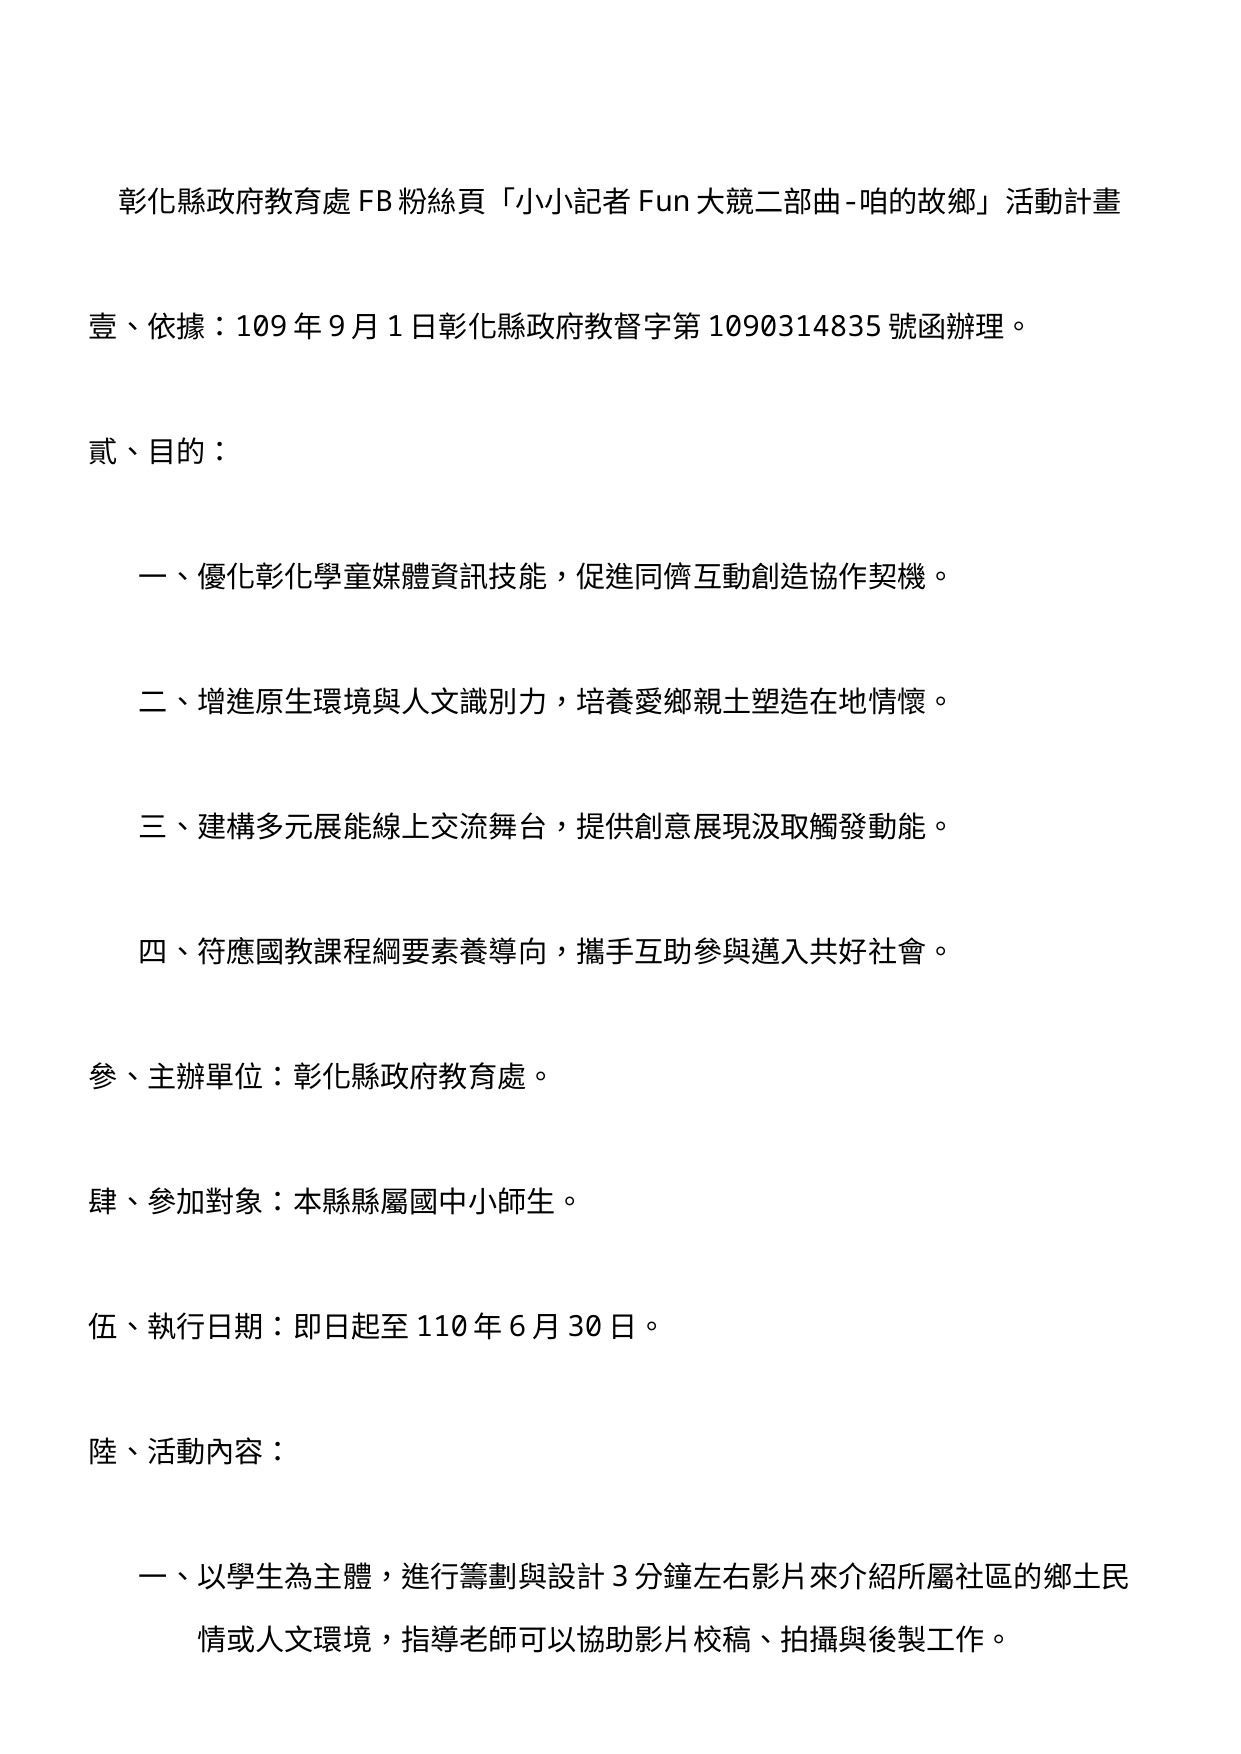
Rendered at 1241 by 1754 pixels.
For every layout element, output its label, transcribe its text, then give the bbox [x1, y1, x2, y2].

text 三、建構多元展能線上交流舞台，提供創意展現汲取觸發動能。 [139, 783, 1152, 846]
text 伍、執行日期：即日起至110年6月30日。 [89, 1283, 1152, 1346]
text 二、增進原生環境與人文識別力，培養愛鄉親土塑造在地情懷。 [139, 658, 1152, 721]
text 一、以學生為主體，進行籌劃與設計3分鐘左右影片來介紹所屬社區的鄉土民情或人文環境，指導老師可以協助影片校稿、拍攝與後製工作。 [139, 1533, 1152, 1658]
text 四、符應國教課程綱要素養導向，攜手互助參與邁入共好社會。 [139, 908, 1152, 971]
text 壹、依據：109年9月1日彰化縣政府教督字第1090314835號函辦理。 [89, 283, 1152, 346]
text 陸、活動內容： [89, 1408, 1152, 1471]
text 彰化縣政府教育處FB粉絲頁「小小記者Fun大競二部曲-咱的故鄉」活動計畫 [89, 158, 1152, 221]
text 一、優化彰化學童媒體資訊技能，促進同儕互動創造協作契機。 [139, 533, 1152, 596]
text 參、主辦單位：彰化縣政府教育處。 [89, 1033, 1152, 1096]
text 肆、參加對象：本縣縣屬國中小師生。 [89, 1158, 1152, 1221]
text 貳、目的： [89, 408, 1152, 471]
